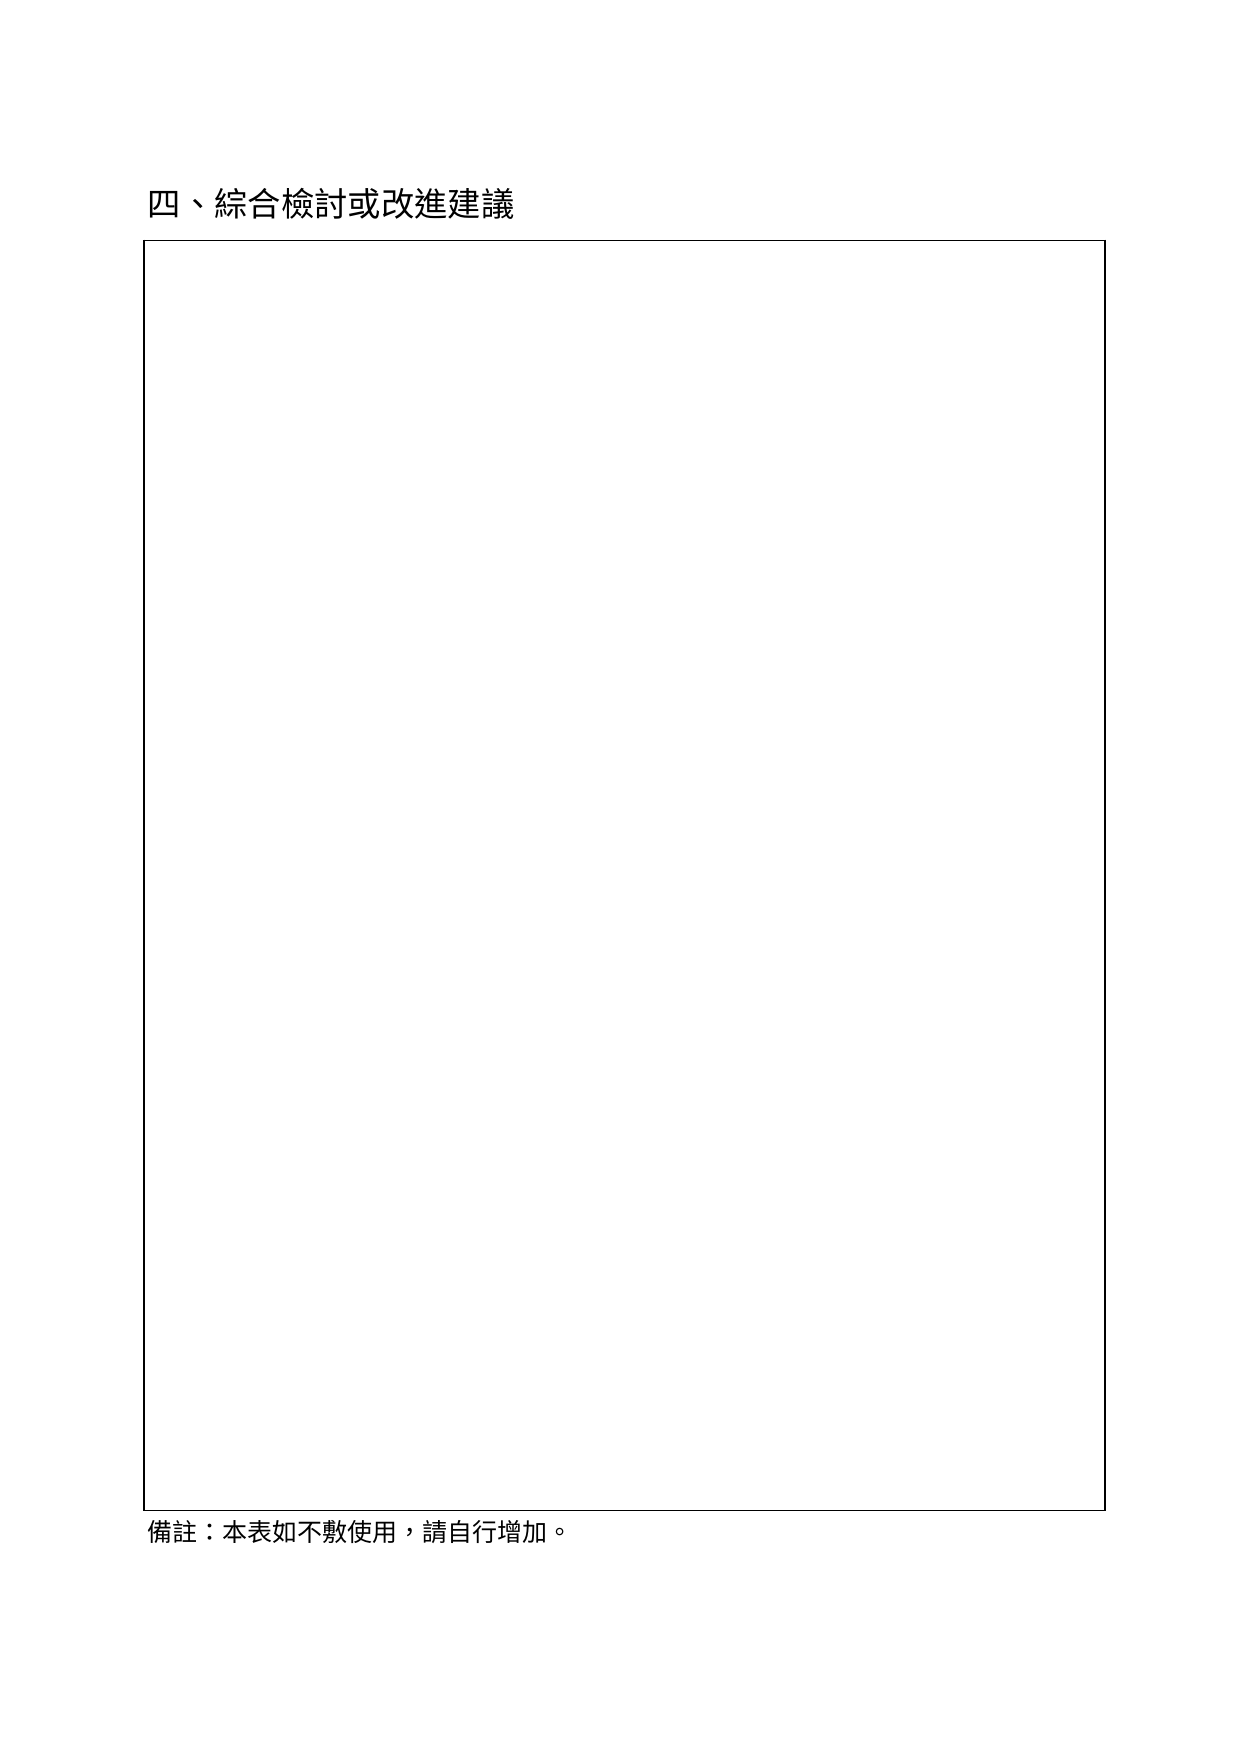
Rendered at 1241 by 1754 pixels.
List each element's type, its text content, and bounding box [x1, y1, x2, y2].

text 四、綜合檢討或改進建議 [148, 164, 1092, 239]
text 備註：本表如不敷使用，請自行增加。 [148, 1511, 1092, 1549]
table_header [145, 241, 1104, 1510]
